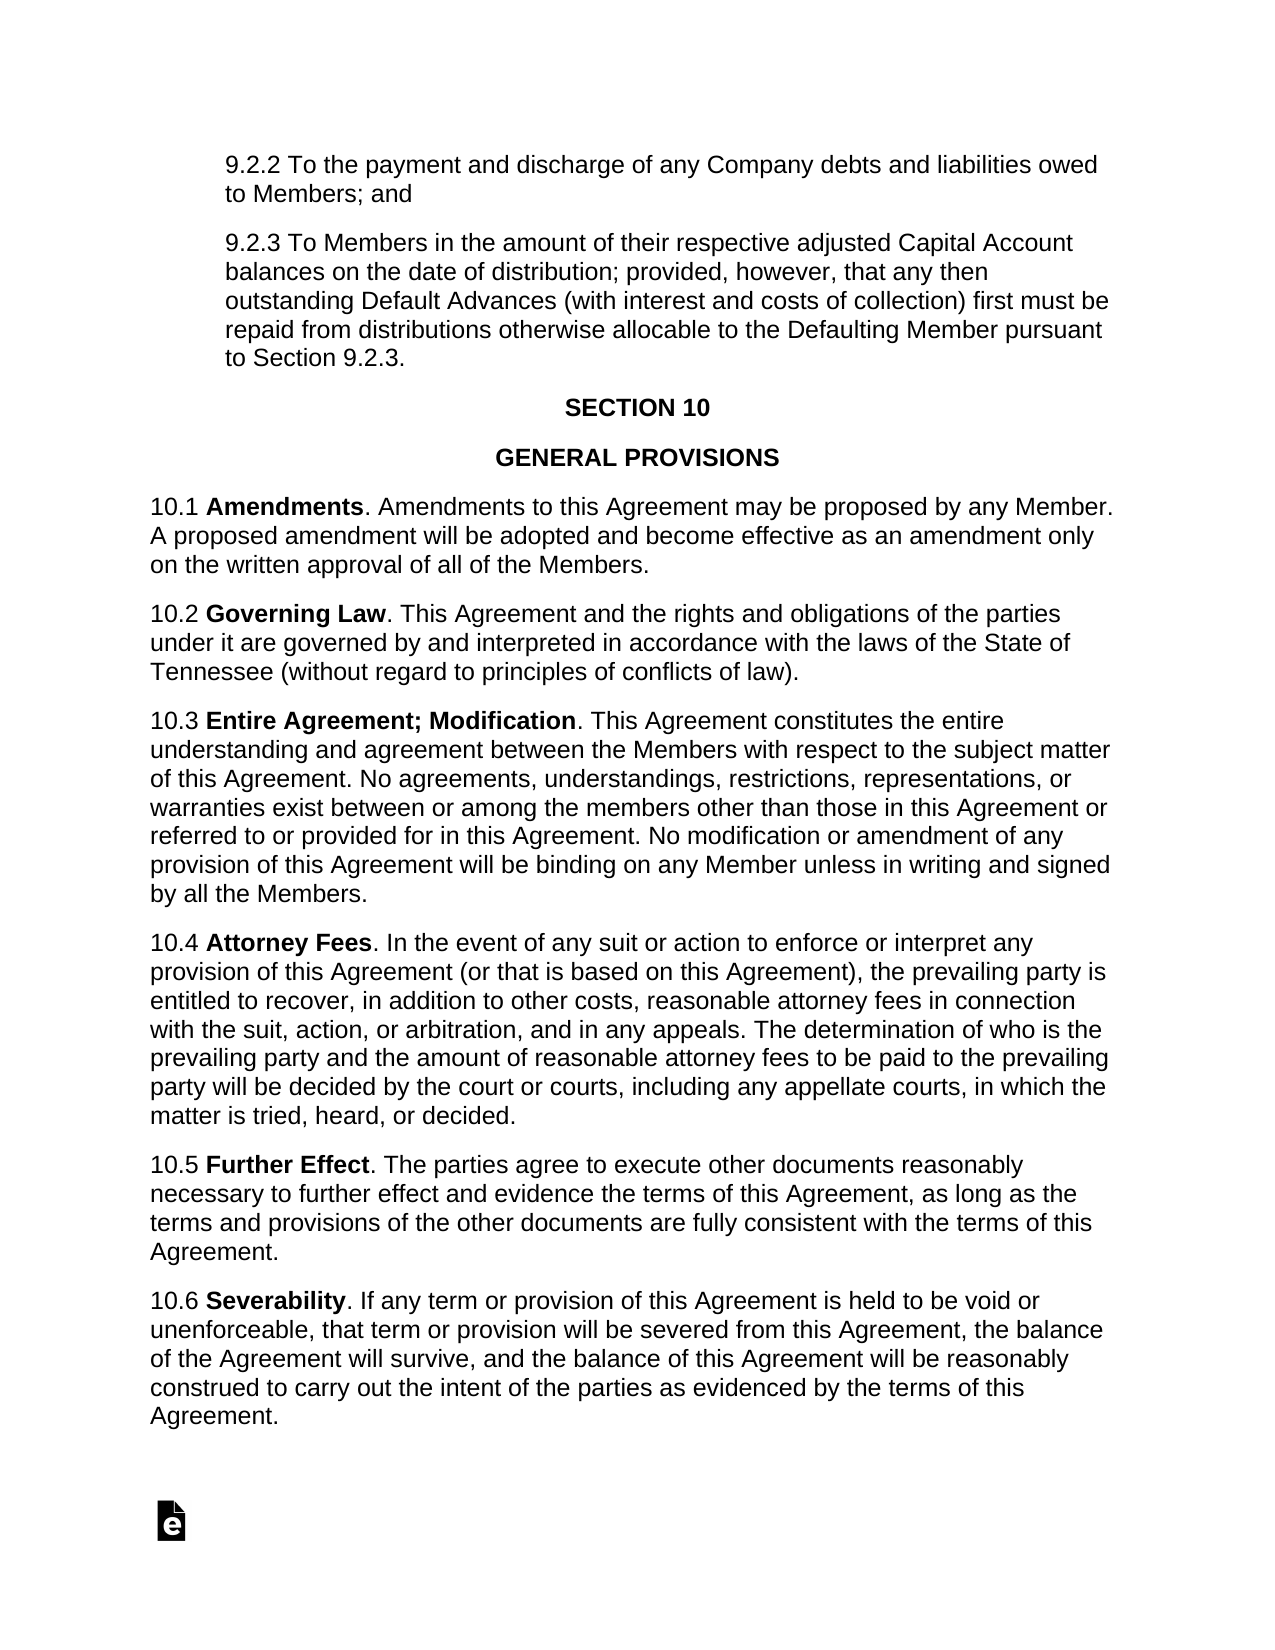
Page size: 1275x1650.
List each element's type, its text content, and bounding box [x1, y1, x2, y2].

text 9.2.3 To Members in the amount of their respective adjusted Capital Account balances on the date of distribution; provided, however, that any then outstanding Default Advances (with interest and costs of collection) first must be repaid from distributions otherwise allocable to the Defaulting Member pursuant to Section 9.2.3. [225, 228, 1125, 372]
text 10.4 Attorney Fees. In the event of any suit or action to enforce or interpret any provision of this Agreement (or that is based on this Agreement), the prevailing party is entitled to recover, in addition to other costs, reasonable attorney fees in connection with the suit, action, or arbitration, and in any appeals. The determination of who is the prevailing party and the amount of reasonable attorney fees to be paid to the prevailing party will be decided by the court or courts, including any appellate courts, in which the matter is tried, heard, or decided. [150, 928, 1125, 1129]
text GENERAL PROVISIONS [150, 442, 1125, 471]
text 10.1 Amendments. Amendments to this Agreement may be proposed by any Member. A proposed amendment will be adopted and become effective as an amendment only on the written approval of all of the Members. [150, 492, 1125, 578]
subtitle SECTION 10 [150, 393, 1125, 422]
text 10.2 Governing Law. This Agreement and the rights and obligations of the parties under it are governed by and interpreted in accordance with the laws of the State of Tennessee (without regard to principles of conflicts of law). [150, 599, 1125, 685]
text 9.2.2 To the payment and discharge of any Company debts and liabilities owed to Members; and [225, 150, 1125, 207]
text 10.5 Further Effect. The parties agree to execute other documents reasonably necessary to further effect and evidence the terms of this Agreement, as long as the terms and provisions of the other documents are fully consistent with the terms of this Agreement. [150, 1150, 1125, 1265]
text 10.3 Entire Agreement; Modification. This Agreement constitutes the entire understanding and agreement between the Members with respect to the subject matter of this Agreement. No agreements, understandings, restrictions, representations, or warranties exist between or among the members other than those in this Agreement or referred to or provided for in this Agreement. No modification or amendment of any provision of this Agreement will be binding on any Member unless in writing and signed by all the Members. [150, 706, 1125, 907]
text 10.6 Severability. If any term or provision of this Agreement is held to be void or unenforceable, that term or provision will be severed from this Agreement, the balance of the Agreement will survive, and the balance of this Agreement will be reasonably construed to carry out the intent of the parties as evidenced by the terms of this Agreement. [150, 1286, 1125, 1430]
